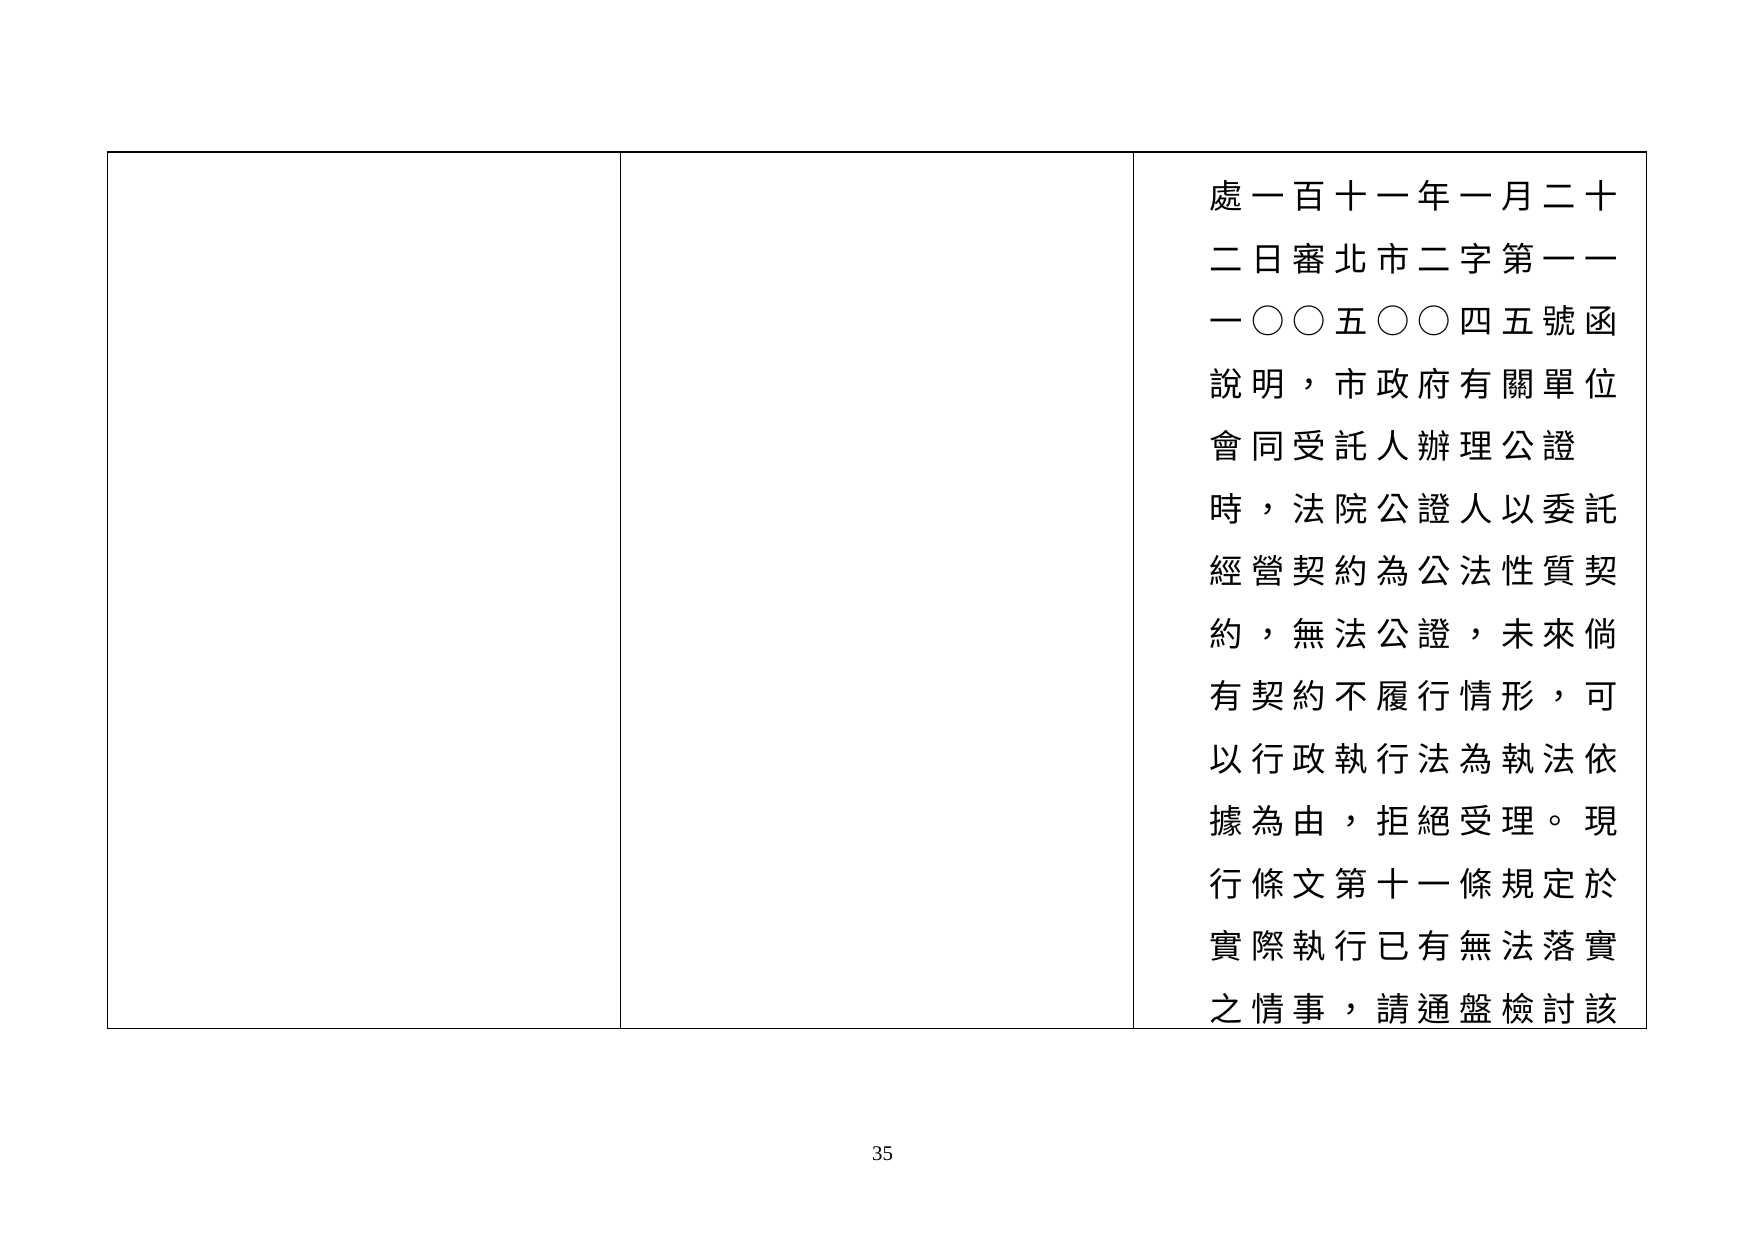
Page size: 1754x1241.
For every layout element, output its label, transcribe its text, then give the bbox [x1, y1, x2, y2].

table_cell [108, 153, 620, 1027]
table_cell 處一百十一年一月二十二日審北市二字第一一一○○五○○四五號函說明，市政府有關單位會同受託人辦理公證時，法院公證人以委託經營契約為公法性質契約，無法公證，未來倘有契約不履行情形，可以行政執行法為執法依據為由，拒絕受理。現行條文第十一條規定於實際執行已有無法落實之情事，請通盤檢討該 [1134, 153, 1646, 1027]
table_cell [621, 153, 1133, 1027]
